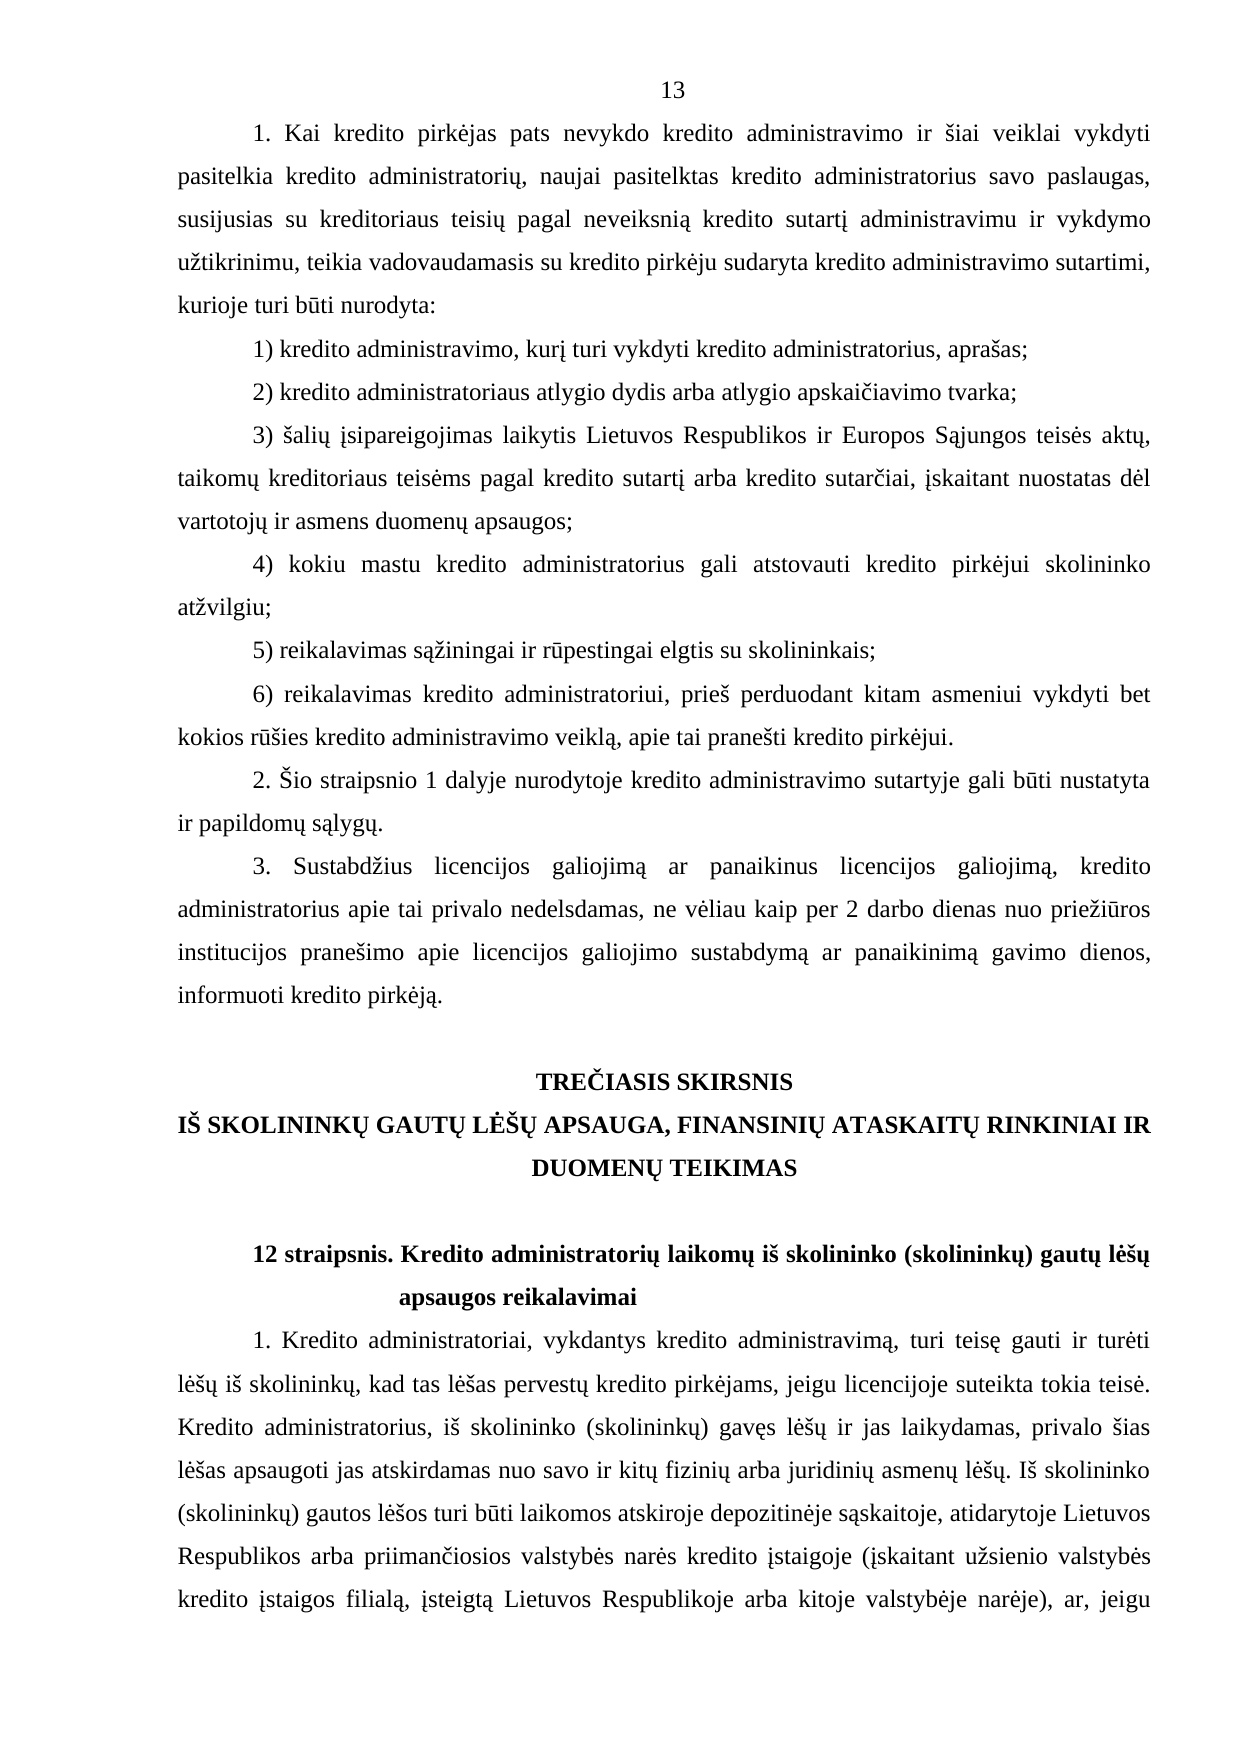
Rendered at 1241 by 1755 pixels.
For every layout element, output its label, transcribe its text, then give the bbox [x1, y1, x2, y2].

text 2. Šio straipsnio 1 dalyje nurodytoje kredito administravimo sutartyje gali būti nustatyta ir papildomų sąlygų. [177, 765, 1152, 837]
text IŠ SKOLININKŲ GAUTŲ LĖŠŲ APSAUGA, FINANSINIŲ ATASKAITŲ RINKINIAI IR DUOMENŲ TEIKIMAS [177, 1110, 1152, 1182]
text 1. Kai kredito pirkėjas pats nevykdo kredito administravimo ir šiai veiklai vykdyti pasitelkia kredito administratorių, naujai pasitelktas kredito administratorius savo paslaugas, susijusias su kreditoriaus teisių pagal neveiksnią kredito sutartį administravimu ir vykdymo užtikrinimu, teikia vadovaudamasis su kredito pirkėju sudaryta kredito administravimo sutartimi, kurioje turi būti nurodyta: [177, 118, 1152, 319]
text 5) reikalavimas sąžiningai ir rūpestingai elgtis su skolininkais; [177, 636, 1152, 664]
text 1. Kredito administratoriai, vykdantys kredito administravimą, turi teisę gauti ir turėti lėšų iš skolininkų, kad tas lėšas pervestų kredito pirkėjams, jeigu licencijoje suteikta tokia teisė. Kredito administratorius, iš skolininko (skolininkų) gavęs lėšų ir jas laikydamas, privalo šias lėšas apsaugoti jas atskirdamas nuo savo ir kitų fizinių arba juridinių asmenų lėšų. Iš skolininko (skolininkų) gautos lėšos turi būti laikomos atskiroje depozitinėje sąskaitoje, atidarytoje Lietuvos Respublikos arba priimančiosios valstybės narės kredito įstaigoje (įskaitant užsienio valstybės kredito įstaigos filialą, įsteigtą Lietuvos Respublikoje arba kitoje valstybėje narėje), ar, jeigu [177, 1326, 1152, 1613]
text 3. Sustabdžius licencijos galiojimą ar panaikinus licencijos galiojimą, kredito administratorius apie tai privalo nedelsdamas, ne vėliau kaip per 2 darbo dienas nuo priežiūros institucijos pranešimo apie licencijos galiojimo sustabdymą ar panaikinimą gavimo dienos, informuoti kredito pirkėją. [177, 851, 1152, 1009]
text 12 straipsnis. Kredito administratorių laikomų iš skolininko (skolininkų) gautų lėšų apsaugos reikalavimai [252, 1239, 1152, 1311]
text 3) šalių įsipareigojimas laikytis Lietuvos Respublikos ir Europos Sąjungos teisės aktų, taikomų kreditoriaus teisėms pagal kredito sutartį arba kredito sutarčiai, įskaitant nuostatas dėl vartotojų ir asmens duomenų apsaugos; [177, 420, 1152, 535]
text 2) kredito administratoriaus atlygio dydis arba atlygio apskaičiavimo tvarka; [177, 377, 1152, 406]
text 6) reikalavimas kredito administratoriui, prieš perduodant kitam asmeniui vykdyti bet kokios rūšies kredito administravimo veiklą, apie tai pranešti kredito pirkėjui. [177, 679, 1152, 751]
text TREČIASIS SKIRSNIS [177, 1067, 1152, 1096]
text 1) kredito administravimo, kurį turi vykdyti kredito administratorius, aprašas; [177, 334, 1152, 362]
text 4) kokiu mastu kredito administratorius gali atstovauti kredito pirkėjui skolininko atžvilgiu; [177, 549, 1152, 621]
